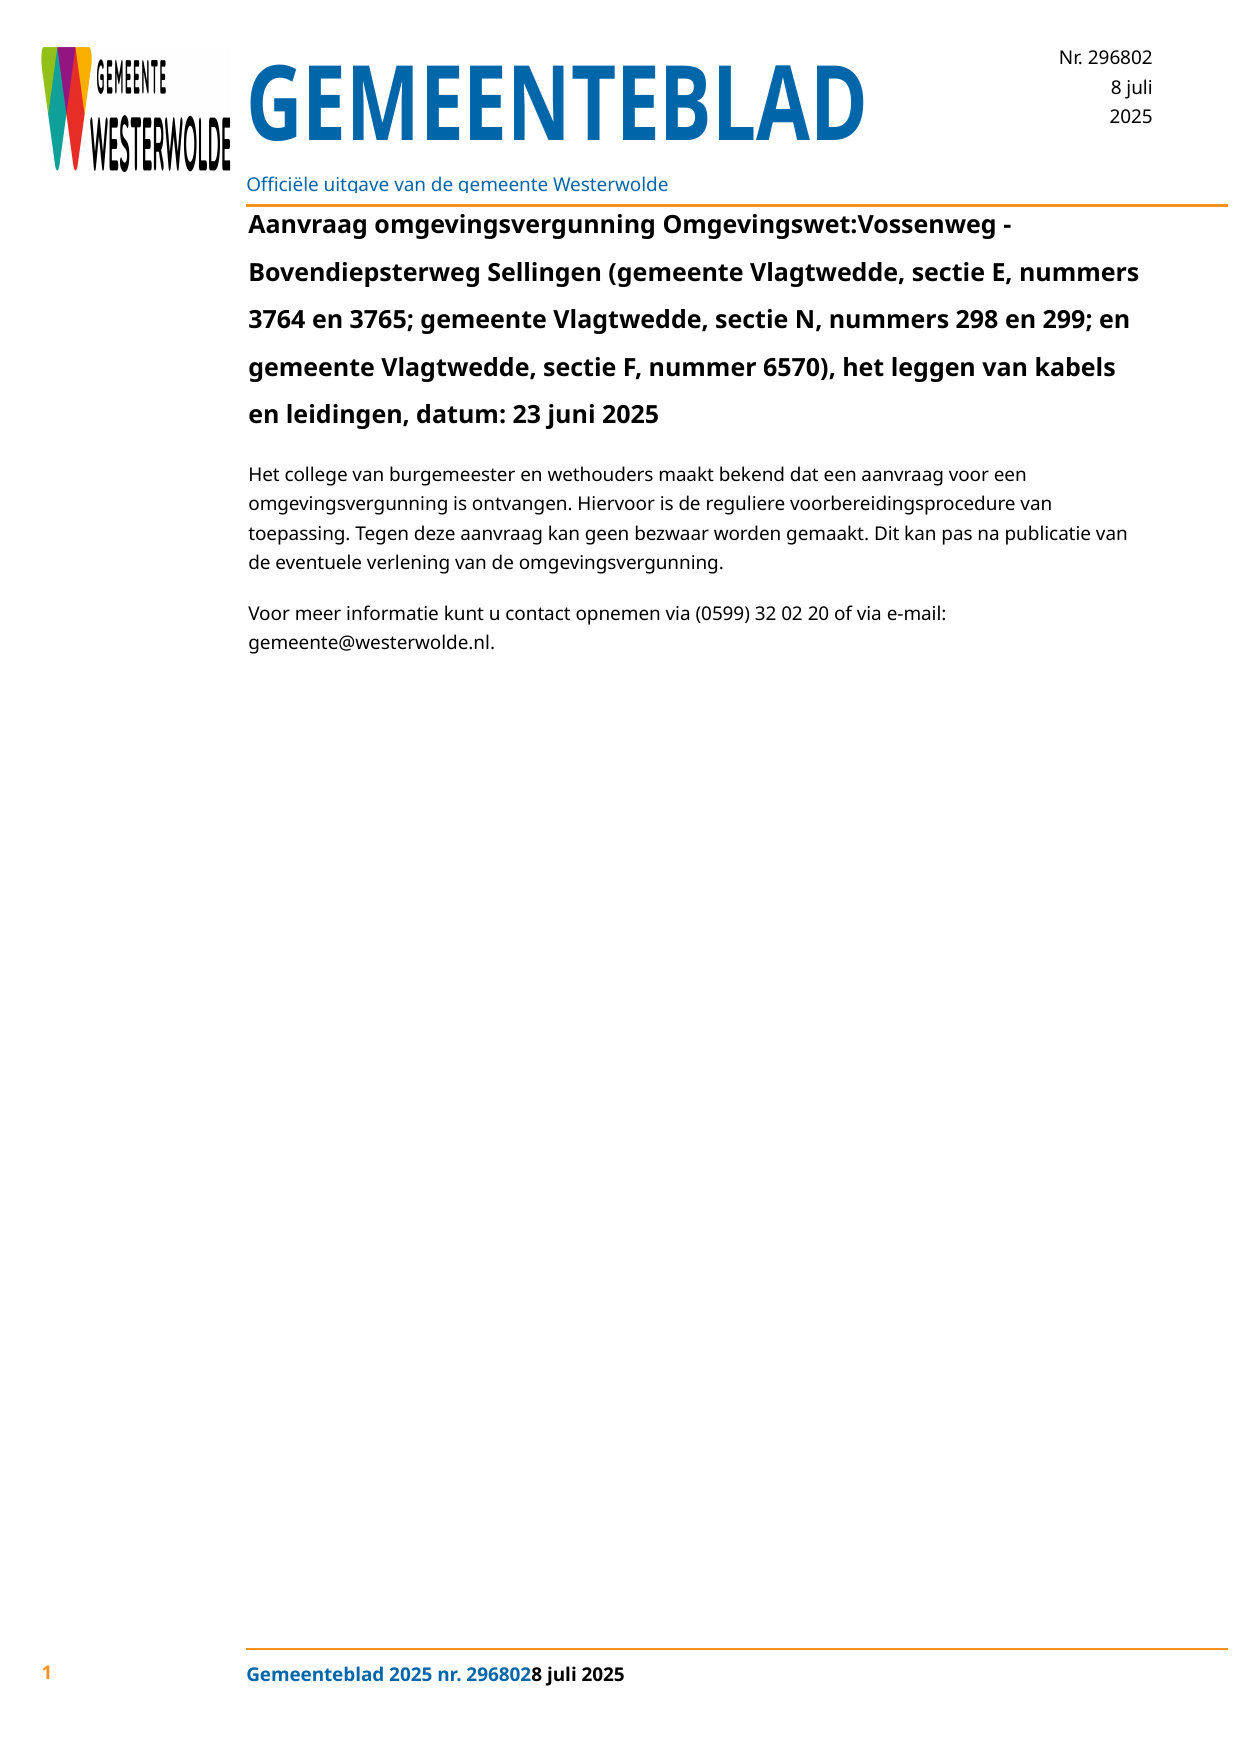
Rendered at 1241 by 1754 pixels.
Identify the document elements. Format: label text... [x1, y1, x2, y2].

picture [41, 47, 231, 172]
text Voor meer informatie kunt u contact opnemen via (0599) 32 02 20 of via e-mail: gemeente@westerwolde.nl. [248, 600, 1152, 655]
text Aanvraag omgevingsvergunning Omgevingswet:Vossenweg - Bovendiepsterweg Sellingen (gemeente Vlagtwedde, sectie E, nummers 3764 en 3765; gemeente Vlagtwedde, sectie N, nummers 298 en 299; en gemeente Vlagtwedde, sectie F, nummer 6570), het leggen van kabels en leidingen, datum: 23 juni 2025 [248, 207, 1152, 431]
text Het college van burgemeester en wethouders maakt bekend dat een aanvraag voor een omgevingsvergunning is ontvangen. Hiervoor is de reguliere voorbereidingsprocedure van toepassing. Tegen deze aanvraag kan geen bezwaar worden gemaakt. Dit kan pas na publicatie van de eventuele verlening van de omgevingsvergunning. [248, 461, 1152, 575]
